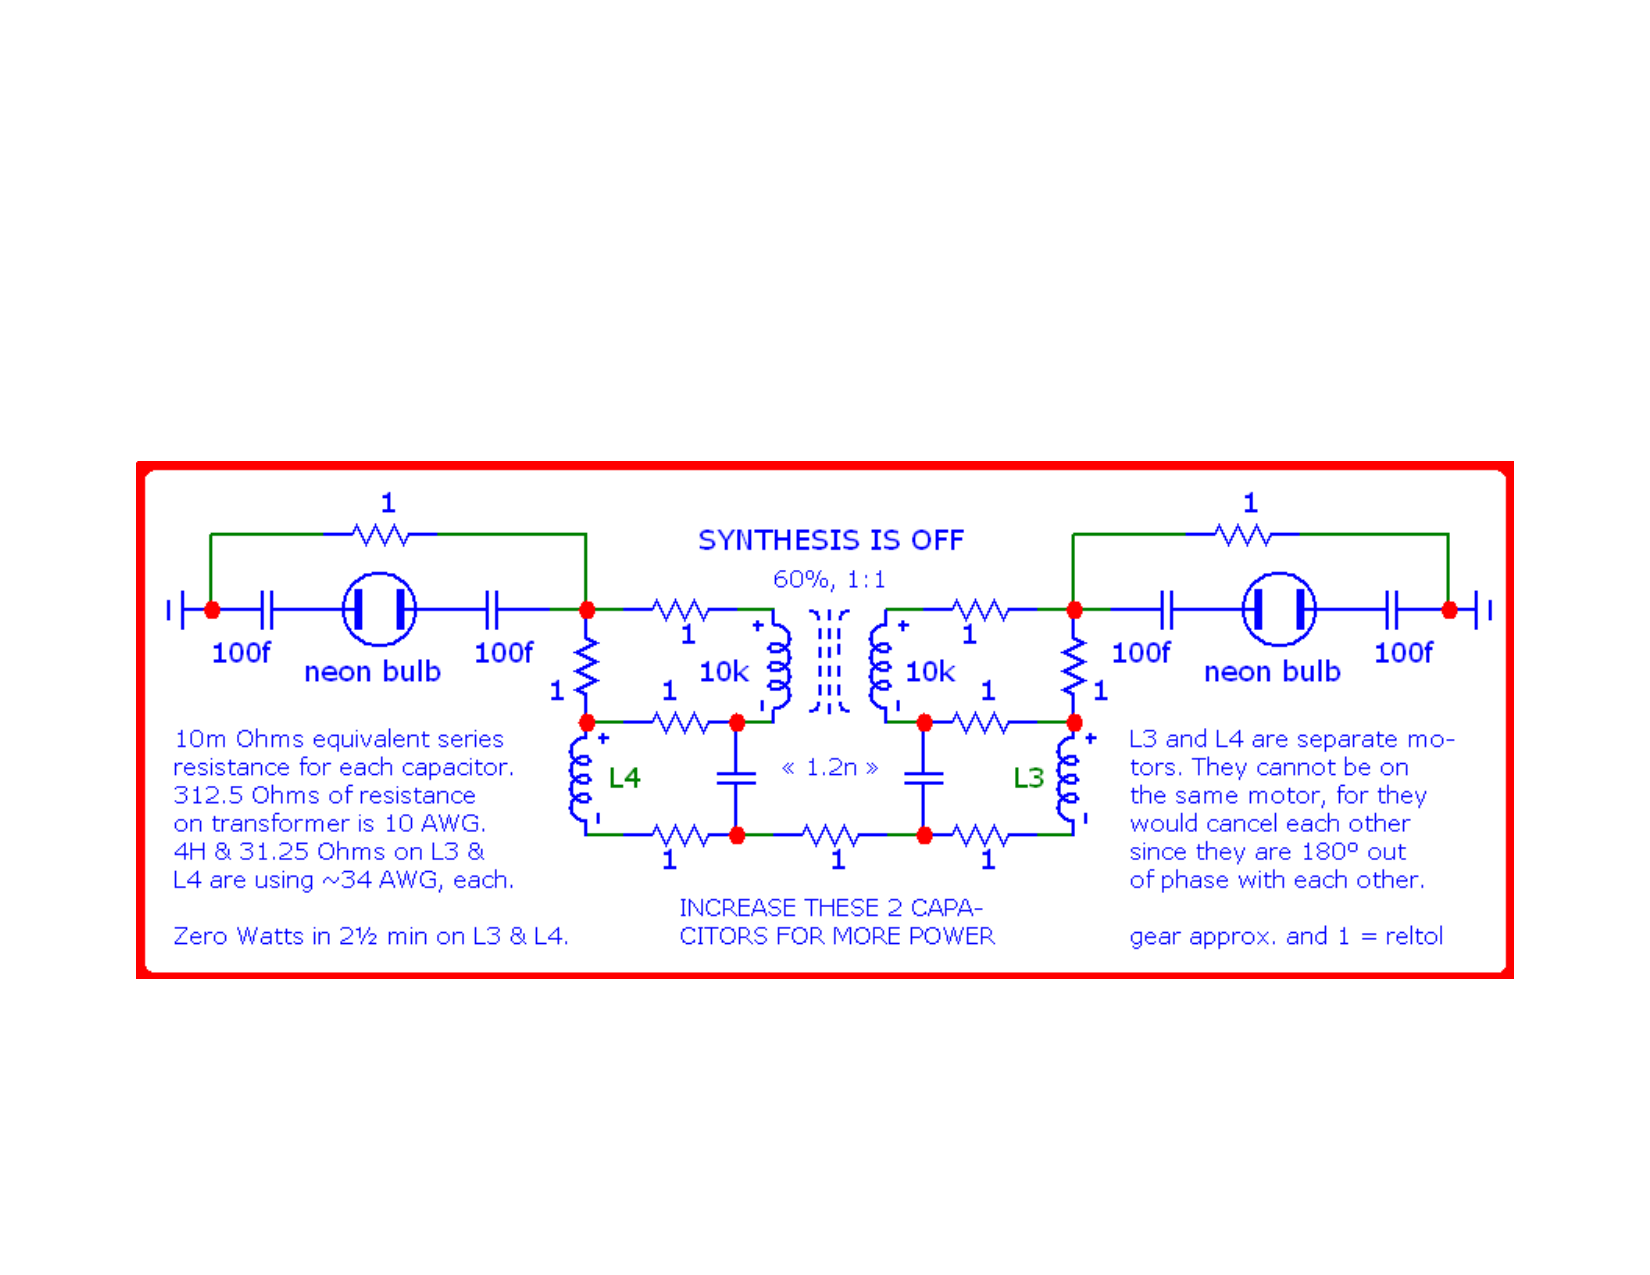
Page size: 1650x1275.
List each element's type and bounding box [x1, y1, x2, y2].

picture [136, 461, 1514, 979]
